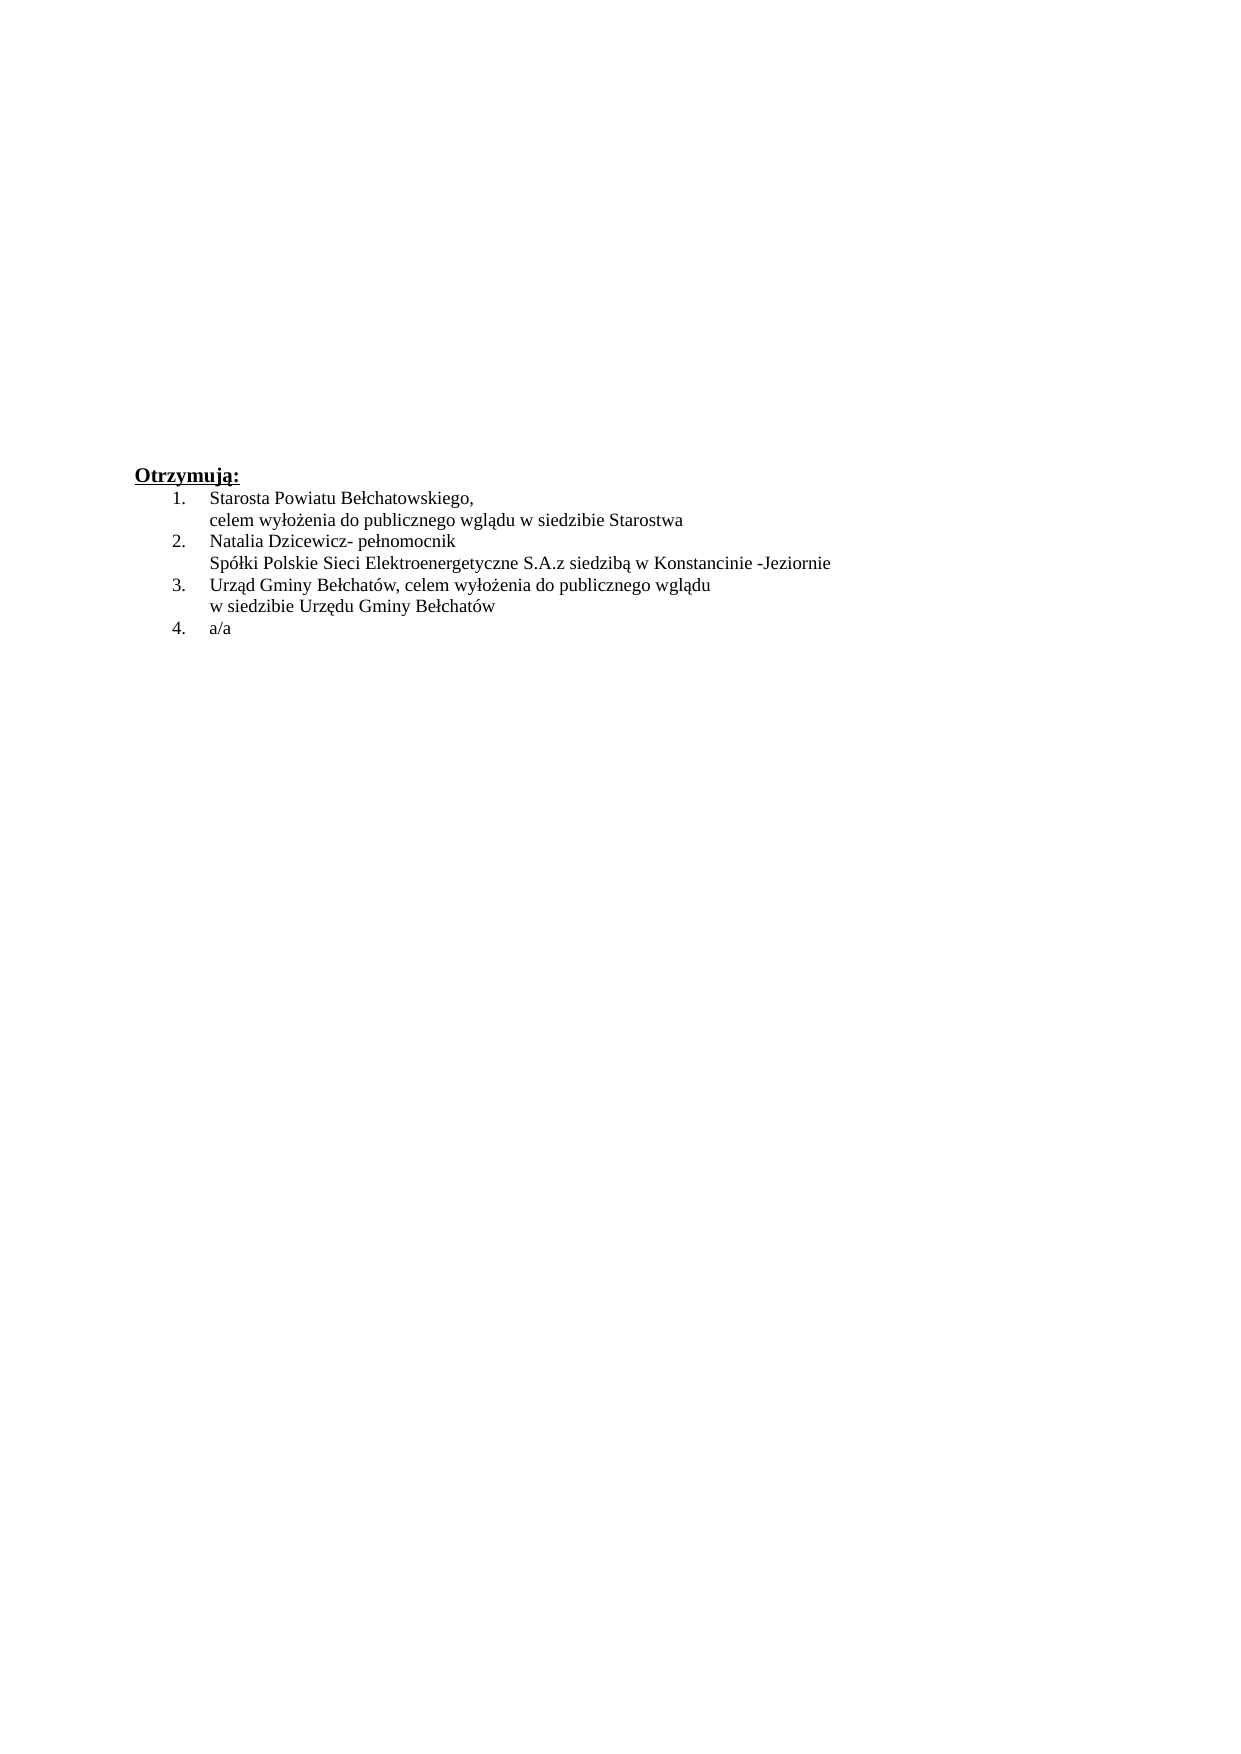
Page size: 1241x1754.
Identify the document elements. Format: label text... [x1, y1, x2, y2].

list Urząd Gminy Bełchatów, celem wyłożenia do publicznego wglądu [172, 573, 1108, 595]
list celem wyłożenia do publicznego wglądu w siedzibie Starostwa [172, 509, 1108, 530]
list Natalia Dzicewicz- pełnomocnik [172, 530, 1108, 552]
list w siedzibie Urzędu Gminy Bełchatów [172, 595, 1108, 617]
text Otrzymują: [134, 463, 1108, 487]
list Spółki Polskie Sieci Elektroenergetyczne S.A.z siedzibą w Konstancinie -Jeziornie [172, 552, 1108, 573]
text 4. a/a [134, 617, 1108, 638]
text 1. Starosta Powiatu Bełchatowskiego, [134, 487, 1108, 509]
